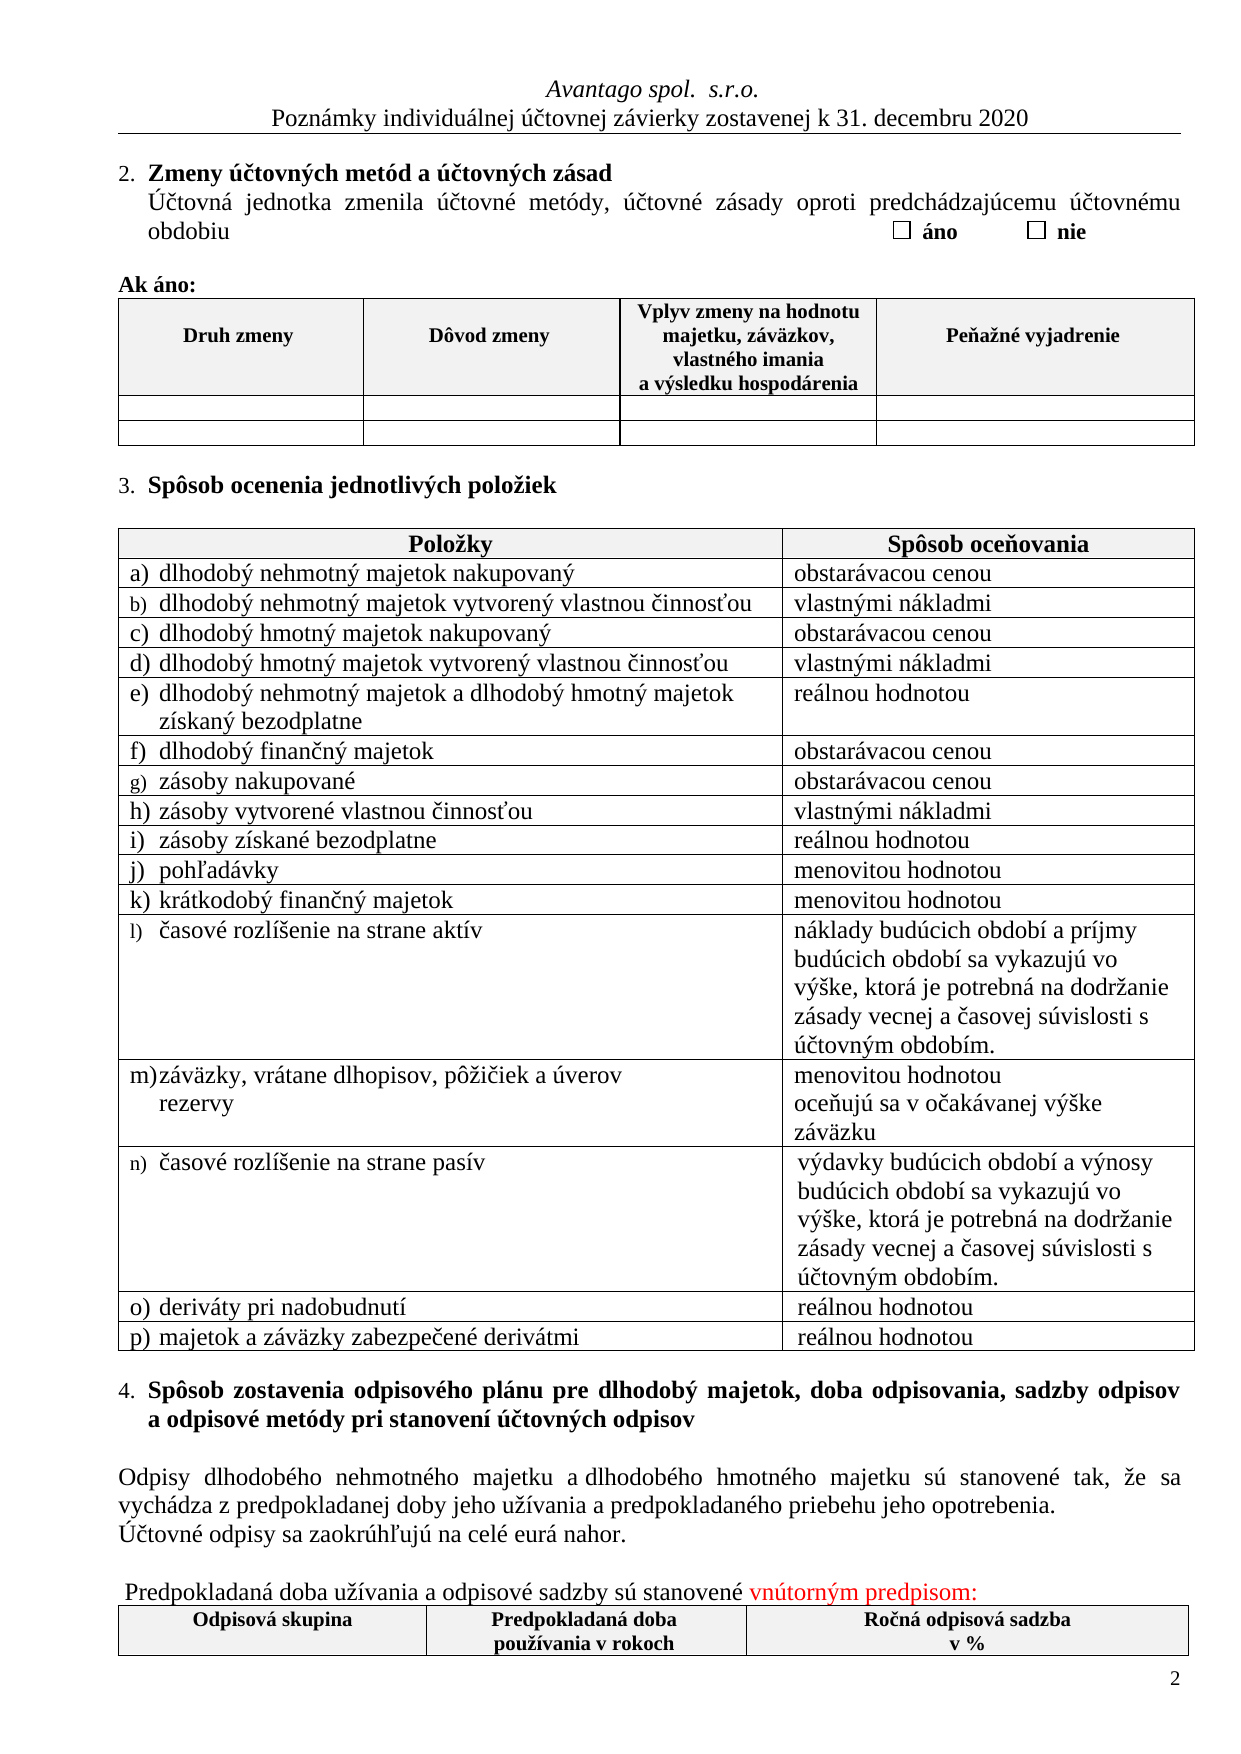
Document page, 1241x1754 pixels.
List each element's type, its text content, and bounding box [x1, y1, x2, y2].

text Účtovná jednotka zmenila účtovné metódy, účtovné zásady oproti predchádzajúcemu účtovnému obdobiu áno nie [148, 187, 1181, 245]
table_header Položky [119, 529, 782, 557]
table_cell dlhodobý nehmotný majetok vytvorený vlastnou činnosťou [119, 588, 782, 617]
table_cell výdavky budúcich období a výnosy budúcich období sa vykazujú vo výške, ktorá je potrebná na dodržanie zásady vecnej a časovej súvislosti s účtovným obdobím. [783, 1147, 1194, 1291]
table_cell reálnou hodnotou [783, 678, 1194, 735]
table_cell [621, 396, 876, 420]
table_cell časové rozlíšenie na strane pasív [119, 1147, 782, 1291]
table_header Spôsob oceňovania [783, 529, 1194, 557]
table_cell [364, 396, 619, 420]
table_cell [119, 396, 363, 420]
text Ak áno: [118, 271, 1181, 297]
table_cell vlastnými nákladmi [783, 588, 1194, 617]
table_cell menovitou hodnotou [783, 855, 1194, 884]
text Predpokladaná doba užívania a odpisové sadzby sú stanovené vnútorným predpisom: [118, 1577, 1181, 1605]
table_cell zásoby získané bezodplatne [119, 826, 782, 854]
table_cell [877, 396, 1194, 420]
text Odpisy dlhodobého nehmotného majetku a dlhodobého hmotného majetku sú stanovené tak, že sa vychádza z predpokladanej doby jeho užívania a predpokladaného priebehu jeho opotrebenia. [118, 1462, 1181, 1519]
table_cell deriváty pri nadobudnutí [119, 1292, 782, 1321]
list Spôsob zostavenia odpisového plánu pre dlhodobý majetok, doba odpisovania, sadzby odpisov a odpisové metódy pri stanovení účtovných odpisov [118, 1375, 1181, 1433]
table_header Ročná odpisová sadzba v % [747, 1606, 1188, 1654]
table_cell dlhodobý nehmotný majetok nakupovaný [119, 559, 782, 587]
table_cell dlhodobý nehmotný majetok a dlhodobý hmotný majetok získaný bezodplatne [119, 678, 782, 735]
table_cell majetok a záväzky zabezpečené derivátmi [119, 1322, 782, 1350]
table_cell dlhodobý hmotný majetok nakupovaný [119, 618, 782, 647]
table_cell obstarávacou cenou [783, 766, 1194, 795]
table_cell reálnou hodnotou [783, 826, 1194, 854]
table_header Peňažné vyjadrenie [877, 299, 1194, 395]
table_cell vlastnými nákladmi [783, 648, 1194, 677]
table_cell časové rozlíšenie na strane aktív [119, 915, 782, 1059]
table_header Odpisová skupina [119, 1606, 426, 1654]
table_cell [621, 421, 876, 445]
table_cell pohľadávky [119, 855, 782, 884]
text Účtovné odpisy sa zaokrúhľujú na celé eurá nahor. [118, 1519, 1181, 1548]
table_cell [877, 421, 1194, 445]
table_header Dôvod zmeny [364, 299, 619, 395]
table_cell reálnou hodnotou [783, 1322, 1194, 1350]
table_cell krátkodobý finančný majetok [119, 885, 782, 914]
table_header Druh zmeny [119, 299, 363, 395]
list Spôsob ocenenia jednotlivých položiek [118, 470, 1181, 499]
table_cell zásoby nakupované [119, 766, 782, 795]
table_cell menovitou hodnotou oceňujú sa v očakávanej výške záväzku [783, 1060, 1194, 1146]
table_cell dlhodobý hmotný majetok vytvorený vlastnou činnosťou [119, 648, 782, 677]
table_cell náklady budúcich období a príjmy budúcich období sa vykazujú vo výške, ktorá je potrebná na dodržanie zásady vecnej a časovej súvislosti s účtovným obdobím. [783, 915, 1194, 1059]
table_cell dlhodobý finančný majetok [119, 736, 782, 765]
table_cell záväzky, vrátane dlhopisov, pôžičiek a úverov rezervy [119, 1060, 782, 1146]
list Zmeny účtovných metód a účtovných zásad [118, 158, 1181, 187]
table_header Vplyv zmeny na hodnotu majetku, záväzkov, vlastného imania a výsledku hospodárenia [621, 299, 876, 395]
table_header Predpokladaná doba používania v rokoch [427, 1606, 746, 1654]
table_cell obstarávacou cenou [783, 736, 1194, 765]
table_cell vlastnými nákladmi [783, 796, 1194, 824]
table_cell [364, 421, 619, 445]
table_cell obstarávacou cenou [783, 559, 1194, 587]
table_cell menovitou hodnotou [783, 885, 1194, 914]
table_cell reálnou hodnotou [783, 1292, 1194, 1321]
table_cell [119, 421, 363, 445]
table_cell obstarávacou cenou [783, 618, 1194, 647]
table_cell zásoby vytvorené vlastnou činnosťou [119, 796, 782, 824]
